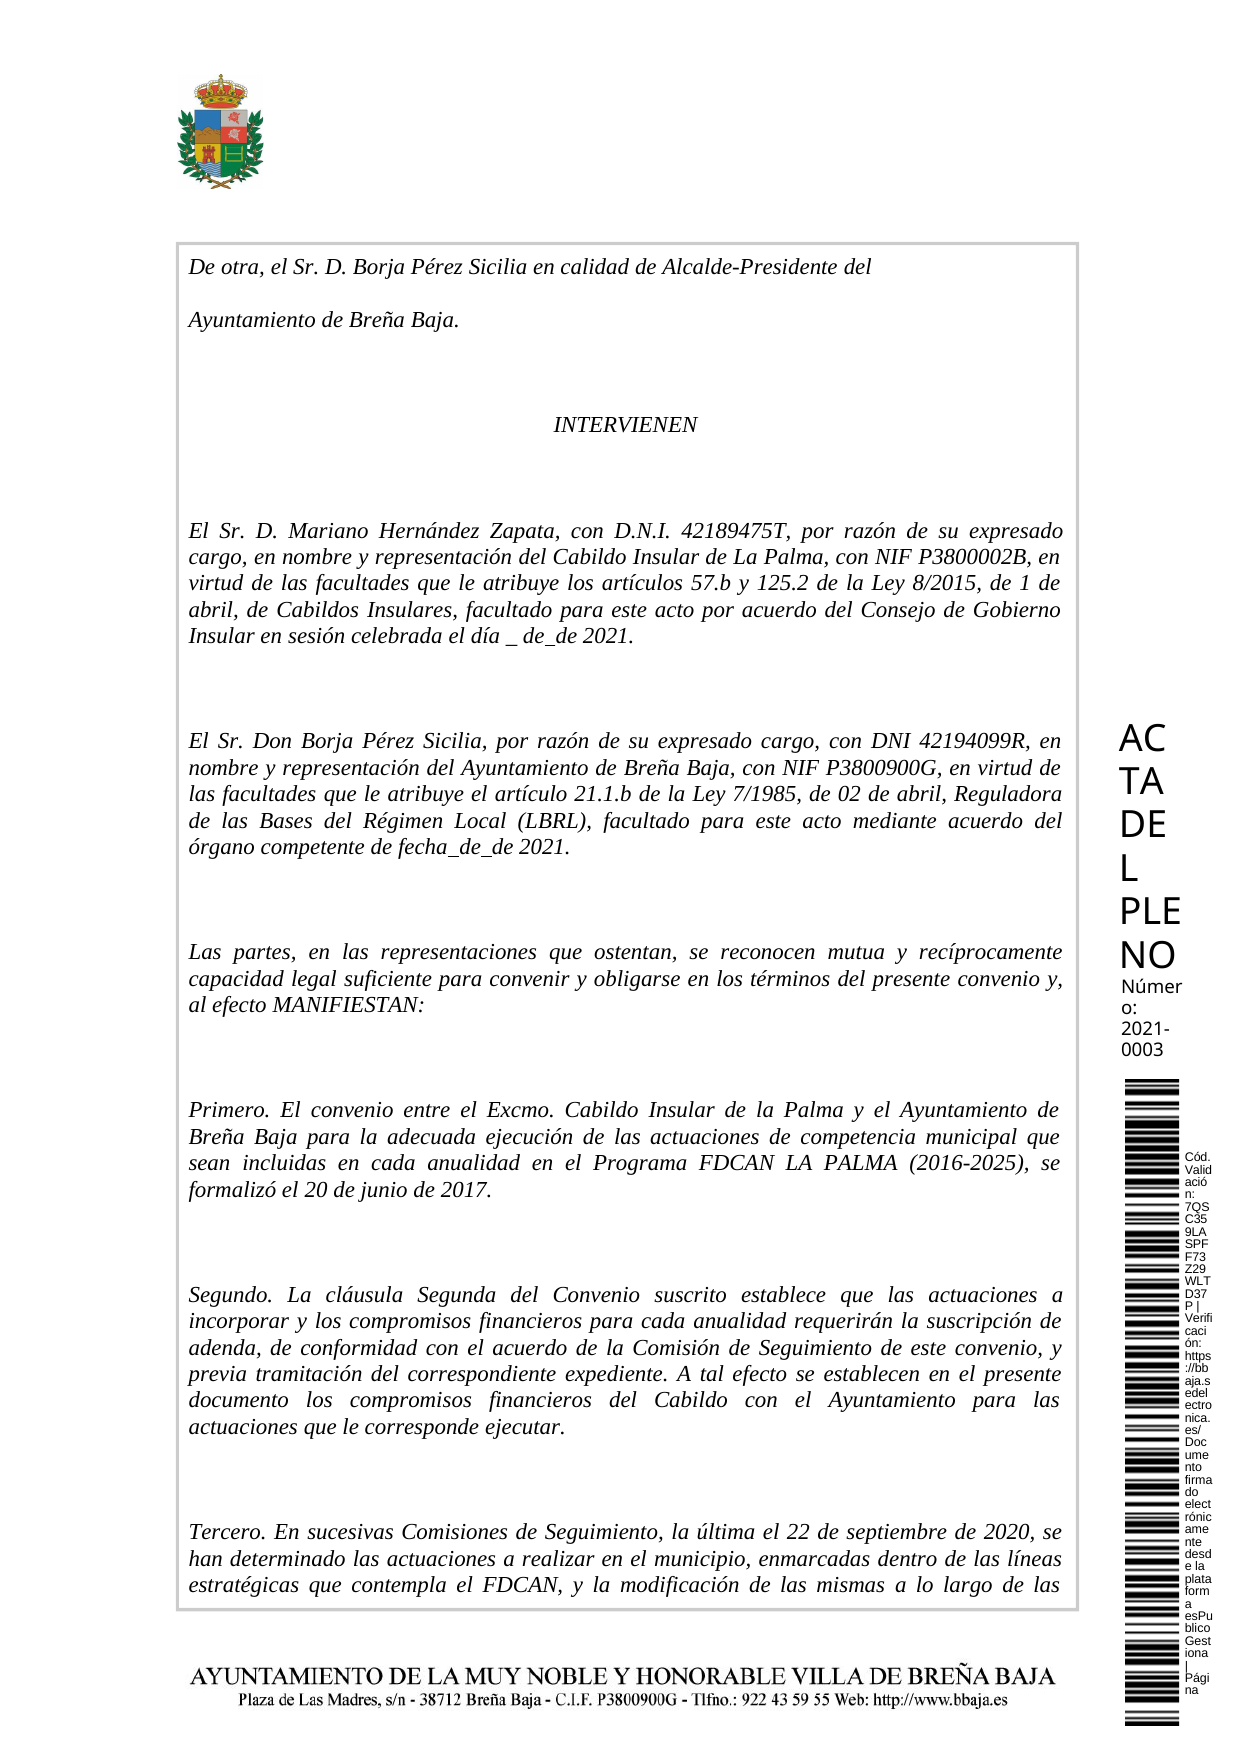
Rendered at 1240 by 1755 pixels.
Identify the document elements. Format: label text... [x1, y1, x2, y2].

text De otra, el Sr. D. Borja Pérez Sicilia en calidad de Alcalde-Presidente del Ayuntamiento de Breña Baja. [188, 253, 952, 332]
text Segundo. La cláusula Segunda del Convenio suscrito establece que las actuaciones a incorporar y los compromisos financieros para cada anualidad requerirán la suscripción de adenda, de conformidad con el acuerdo de la Comisión de Seguimiento de este convenio, y previa tramitación del correspondiente expediente. A tal efecto se establecen en el presente documento los compromisos financieros del Cabildo con el Ayuntamiento para las actuaciones que le corresponde ejecutar. [188, 1281, 1063, 1439]
text INTERVIENEN [179, 411, 1075, 438]
text Cód. Validación: 7QSC359LASPFF73Z29WLTD37P | Verificación: https://bbaja.sedelectronica.es/ Documento firmado electrónicamente desde la plataforma esPublico Gestiona | Página 32 de 58 [1184, 1152, 1213, 1694]
text Número: 2021-0003 Fecha: 26/03/2021 [1121, 977, 1185, 1061]
text [1080, 411, 1189, 438]
text El Sr. Don Borja Pérez Sicilia, por razón de su expresado cargo, con DNI 42194099R, en nombre y representación del Ayuntamiento de Breña Baja, con NIF P3800900G, en virtud de las facultades que le atribuye el artículo 21.1.b de la Ley 7/1985, de 02 de abril, Reguladora de las Bases del Régimen Local (LBRL), facultado para este acto mediante acuerdo del órgano competente de fecha de de 2021. [188, 728, 1063, 859]
text Las partes, en las representaciones que ostentan, se reconocen mutua y recíprocamente capacidad legal suficiente para convenir y obligarse en los términos del presente convenio y, al efecto MANIFIESTAN: [188, 938, 1063, 1017]
text [63, 411, 175, 438]
text Tercero. En sucesivas Comisiones de Seguimiento, la última el 22 de septiembre de 2020, se han determinado las actuaciones a realizar en el municipio, enmarcadas dentro de las líneas estratégicas que contempla el FDCAN, y la modificación de las mismas a lo largo de las [188, 1518, 1063, 1597]
text El Sr. D. Mariano Hernández Zapata, con D.N.I. 42189475T, por razón de su expresado cargo, en nombre y representación del Cabildo Insular de La Palma, con NIF P3800002B, en virtud de las facultades que le atribuye los artículos 57.b y 125.2 de la Ley 8/2015, de 1 de abril, de Cabildos Insulares, facultado para este acto por acuerdo del Consejo de Gobierno Insular en sesión celebrada el día _ de de 2021. [188, 517, 1064, 648]
text Primero. El convenio entre el Excmo. Cabildo Insular de la Palma y el Ayuntamiento de Breña Baja para la adecuada ejecución de las actuaciones de competencia municipal que sean incluidas en cada anualidad en el Programa FDCAN LA PALMA (2016-2025), se formalizó el 20 de junio de 2017. [188, 1097, 1064, 1202]
text [1117, 714, 1185, 1061]
text ACTA DEL PLENO [1119, 716, 1185, 977]
